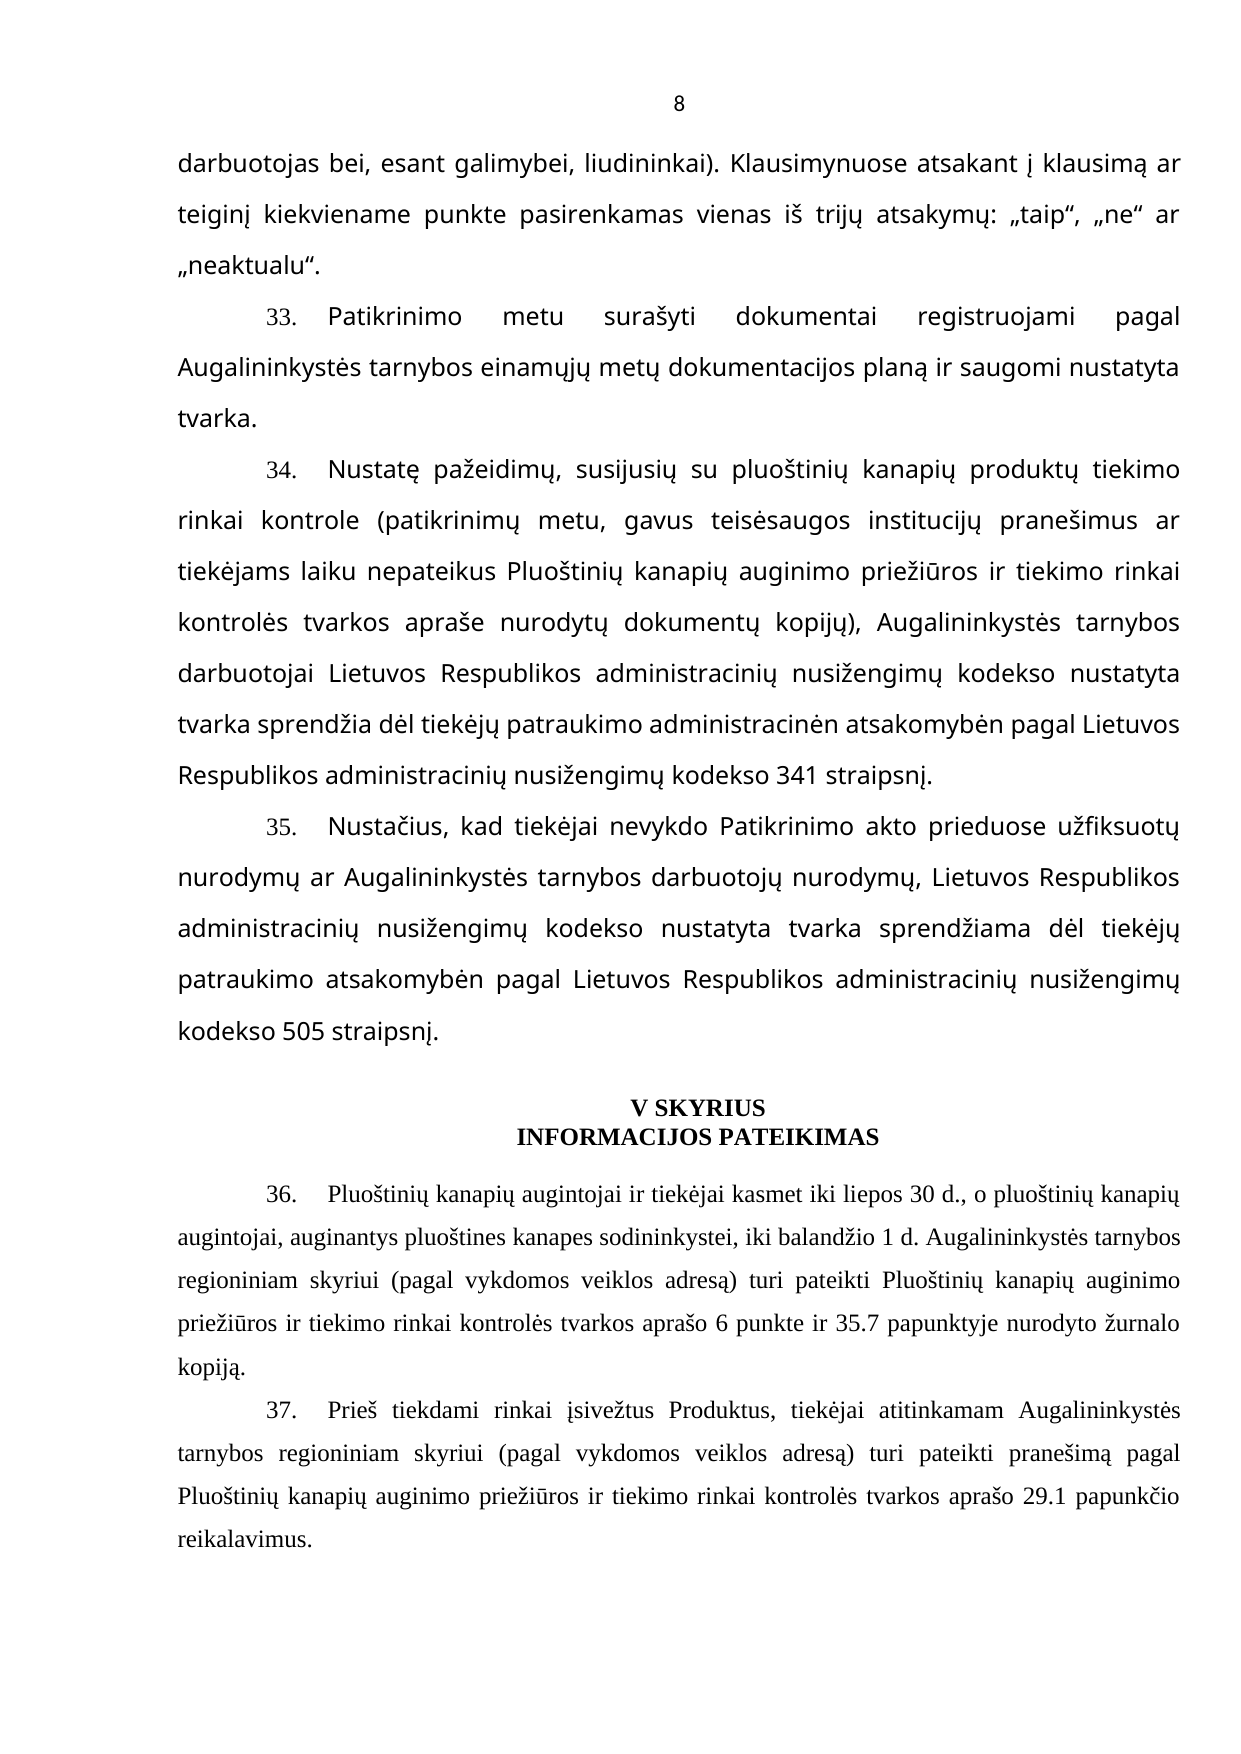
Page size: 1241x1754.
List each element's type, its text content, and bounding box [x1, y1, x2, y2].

text V SKYRIUS [215, 1093, 1181, 1122]
text 34. Nustatę pažeidimų, susijusių su pluoštinių kanapių produktų tiekimo rinkai kontrole (patikrinimų metu, gavus teisėsaugos institucijų pranešimus ar tiekėjams laiku nepateikus Pluoštinių kanapių auginimo priežiūros ir tiekimo rinkai kontrolės tvarkos apraše nurodytų dokumentų kopijų), Augalininkystės tarnybos darbuotojai Lietuvos Respublikos administracinių nusižengimų kodekso nustatyta tvarka sprendžia dėl tiekėjų patraukimo administracinėn atsakomybėn pagal Lietuvos Respublikos administracinių nusižengimų kodekso 341 straipsnį. [177, 452, 1181, 792]
text INFORMACIJOS PATEIKIMAS [215, 1122, 1181, 1150]
text 36. Pluoštinių kanapių augintojai ir tiekėjai kasmet iki liepos 30 d., o pluoštinių kanapių augintojai, auginantys pluoštines kanapes sodininkystei, iki balandžio 1 d. Augalininkystės tarnybos regioniniam skyriui (pagal vykdomos veiklos adresą) turi pateikti Pluoštinių kanapių auginimo priežiūros ir tiekimo rinkai kontrolės tvarkos aprašo 6 punkte ir 35.7 papunktyje nurodyto žurnalo kopiją. [177, 1179, 1181, 1380]
text darbuotojas bei, esant galimybei, liudininkai). Klausimynuose atsakant į klausimą ar teiginį kiekviename punkte pasirenkamas vienas iš trijų atsakymų: „taip“, „ne“ ar „neaktualu“. [177, 145, 1181, 282]
text 33. Patikrinimo metu surašyti dokumentai registruojami pagal Augalininkystės tarnybos einamųjų metų dokumentacijos planą ir saugomi nustatyta tvarka. [177, 298, 1181, 435]
text 37. Prieš tiekdami rinkai įsivežtus Produktus, tiekėjai atitinkamam Augalininkystės tarnybos regioniniam skyriui (pagal vykdomos veiklos adresą) turi pateikti pranešimą pagal Pluoštinių kanapių auginimo priežiūros ir tiekimo rinkai kontrolės tvarkos aprašo 29.1 papunkčio reikalavimus. [177, 1395, 1181, 1553]
text 35. Nustačius, kad tiekėjai nevykdo Patikrinimo akto prieduose užfiksuotų nurodymų ar Augalininkystės tarnybos darbuotojų nurodymų, Lietuvos Respublikos administracinių nusižengimų kodekso nustatyta tvarka sprendžiama dėl tiekėjų patraukimo atsakomybėn pagal Lietuvos Respublikos administracinių nusižengimų kodekso 505 straipsnį. [177, 809, 1181, 1047]
